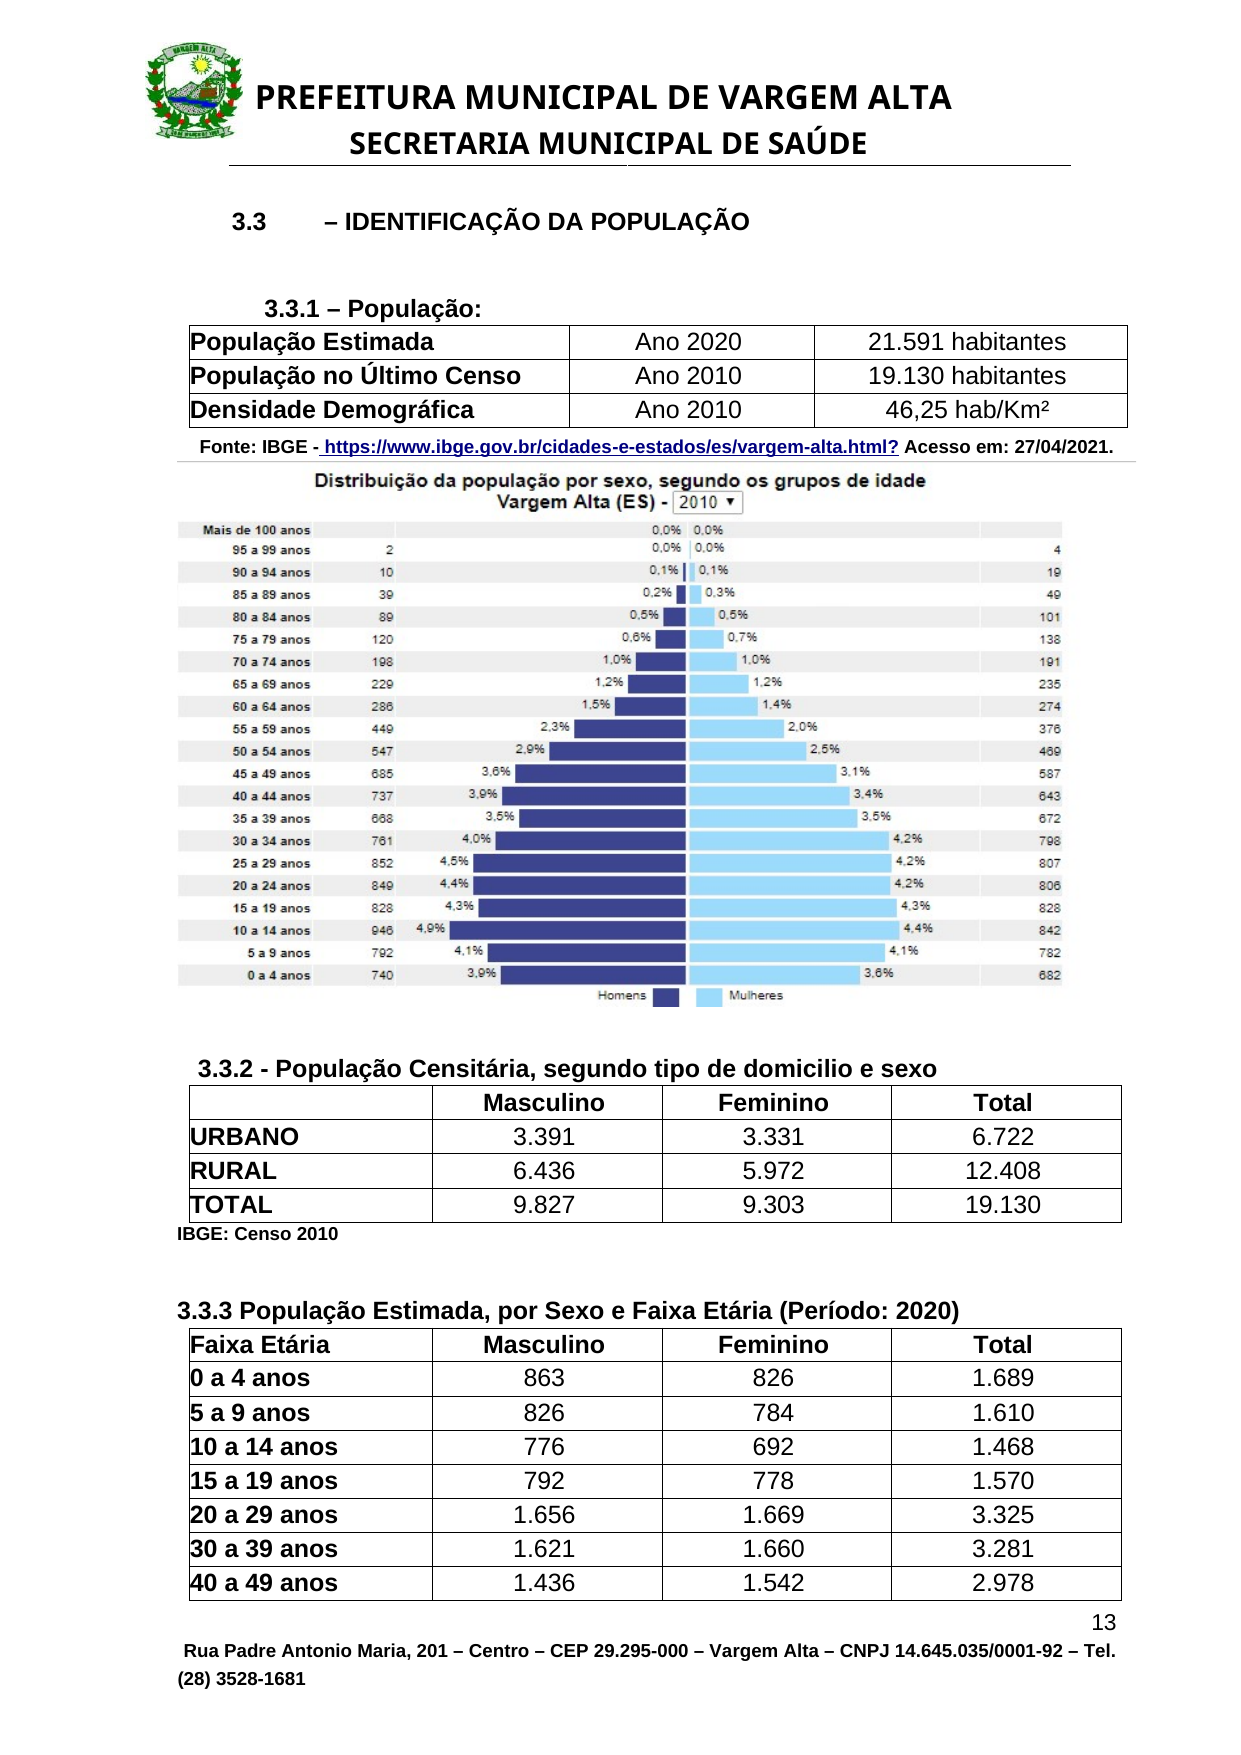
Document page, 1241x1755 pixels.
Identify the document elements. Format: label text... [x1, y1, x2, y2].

table_cell 15 a 19 anos [190, 1465, 432, 1498]
table_header População Estimada [190, 326, 569, 359]
table_cell Ano 2010 [570, 394, 814, 427]
table_cell 3.391 [433, 1120, 662, 1153]
table_cell TOTAL [190, 1189, 432, 1222]
table_cell 20 a 29 anos [190, 1499, 432, 1532]
table_cell 2.978 [892, 1567, 1121, 1600]
subtitle 3.3.2 - População Censitária, segundo tipo de domicilio e sexo [177, 1054, 1130, 1083]
table_cell 10 a 14 anos [190, 1431, 432, 1463]
table_cell 30 a 39 anos [190, 1533, 432, 1566]
table_cell 778 [663, 1465, 891, 1498]
table_cell 1.436 [433, 1567, 662, 1600]
table_header Feminino [663, 1329, 891, 1361]
table_cell 6.722 [892, 1120, 1121, 1153]
table_cell 9.303 [663, 1189, 891, 1222]
table_cell 46,25 hab/Km² [815, 394, 1127, 427]
text Fonte: IBGE - https://www.ibge.gov.br/cidades-e-estados/es/vargem-alta.html? Acesso em: 27/04/2021. [177, 428, 1130, 459]
table_cell URBANO [190, 1120, 432, 1153]
table_cell 5.972 [663, 1154, 891, 1188]
table_cell 19.130 habitantes [815, 360, 1127, 393]
table_cell 5 a 9 anos [190, 1397, 432, 1429]
table_cell 784 [663, 1397, 891, 1429]
table_cell 792 [433, 1465, 662, 1498]
table_header Ano 2020 [570, 326, 814, 359]
table_cell 1.689 [892, 1362, 1121, 1396]
table_cell Ano 2010 [570, 360, 814, 393]
table_cell 863 [433, 1362, 662, 1396]
table_cell 1.570 [892, 1465, 1121, 1498]
text 3.3.1 – População: [264, 294, 1130, 323]
table_cell 1.660 [663, 1533, 891, 1566]
table_cell População no Último Censo [190, 360, 569, 393]
table_header Feminino [663, 1086, 891, 1119]
table_cell Densidade Demográfica [190, 394, 569, 427]
table_cell 1.468 [892, 1431, 1121, 1463]
table_cell 3.331 [663, 1120, 891, 1153]
table_cell 1.656 [433, 1499, 662, 1532]
table_header Faixa Etária [190, 1329, 432, 1361]
table_header Total [892, 1086, 1121, 1119]
table_cell 12.408 [892, 1154, 1121, 1188]
table_cell 3.325 [892, 1499, 1121, 1532]
table_cell 19.130 [892, 1189, 1121, 1222]
table_cell 3.281 [892, 1533, 1121, 1566]
table_header Masculino [433, 1329, 662, 1361]
table_header 21.591 habitantes [815, 326, 1127, 359]
table_cell 1.610 [892, 1397, 1121, 1429]
table_header [190, 1086, 432, 1119]
table_cell 40 a 49 anos [190, 1567, 432, 1600]
table_cell 826 [433, 1397, 662, 1429]
table_cell 1.621 [433, 1533, 662, 1566]
table_cell RURAL [190, 1154, 432, 1188]
subtitle 3.3 – IDENTIFICAÇÃO DA POPULAÇÃO [177, 207, 1130, 236]
table_cell 1.669 [663, 1499, 891, 1532]
subtitle 3.3.3 População Estimada, por Sexo e Faixa Etária (Período: 2020) [177, 1296, 1130, 1325]
table_cell 776 [433, 1431, 662, 1463]
table_cell 9.827 [433, 1189, 662, 1222]
table_cell 1.542 [663, 1567, 891, 1600]
table_header Masculino [433, 1086, 662, 1119]
table_cell 6.436 [433, 1154, 662, 1188]
table_header Total [892, 1329, 1121, 1361]
text IBGE: Censo 2010 [177, 1223, 1130, 1244]
table_cell 826 [663, 1362, 891, 1396]
table_cell 0 a 4 anos [190, 1362, 432, 1396]
table_cell 692 [663, 1431, 891, 1463]
